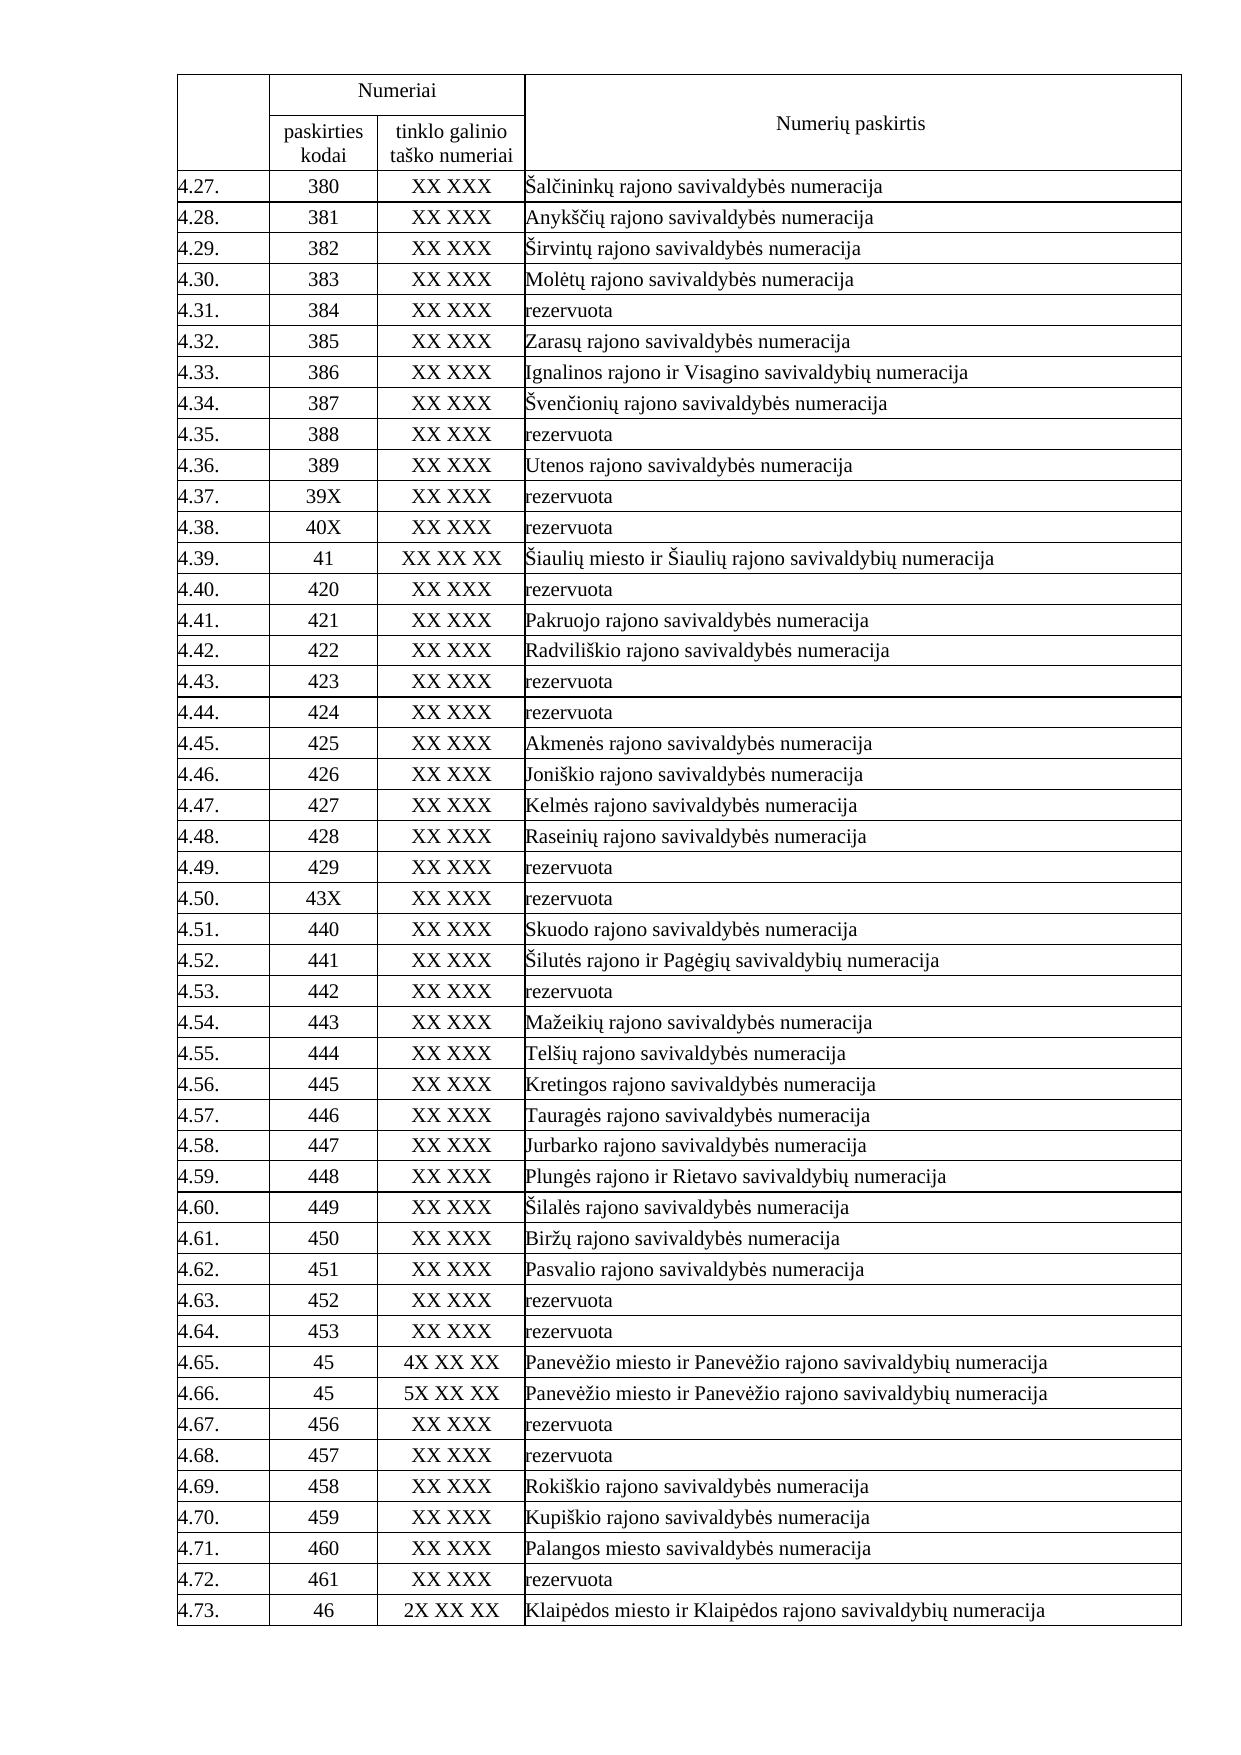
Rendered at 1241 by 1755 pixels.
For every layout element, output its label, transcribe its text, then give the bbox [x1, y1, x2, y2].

table_cell XX XXX [378, 605, 524, 634]
table_cell rezervuota [526, 698, 1181, 727]
table_cell rezervuota [526, 666, 1181, 696]
table_cell 4.61. [178, 1223, 269, 1253]
table_cell 424 [270, 698, 377, 727]
table_cell XX XXX [378, 883, 524, 913]
table_cell 4.56. [178, 1069, 269, 1098]
table_cell 40X [270, 512, 377, 542]
table_cell XX XXX [378, 1038, 524, 1068]
table_cell 4.62. [178, 1254, 269, 1284]
table_cell 4.64. [178, 1316, 269, 1346]
table_cell 4.30. [178, 264, 269, 294]
table_cell Joniškio rajono savivaldybės numeracija [526, 759, 1181, 789]
table_cell Kretingos rajono savivaldybės numeracija [526, 1069, 1181, 1098]
table_cell XX XXX [378, 821, 524, 851]
table_cell 4.40. [178, 574, 269, 603]
table_cell 46 [270, 1595, 377, 1624]
table_cell 382 [270, 233, 377, 263]
table_cell 4.66. [178, 1378, 269, 1408]
table_cell XX XXX [378, 233, 524, 263]
table_cell rezervuota [526, 574, 1181, 603]
table_header Numeriai [270, 75, 524, 115]
table_cell 4.43. [178, 666, 269, 696]
table_cell XX XXX [378, 1223, 524, 1253]
table_header [178, 75, 269, 170]
table_cell Molėtų rajono savivaldybės numeracija [526, 264, 1181, 294]
table_cell 453 [270, 1316, 377, 1346]
table_cell Pakruojo rajono savivaldybės numeracija [526, 605, 1181, 634]
table_cell 461 [270, 1564, 377, 1593]
table_cell 4.59. [178, 1161, 269, 1191]
table_cell 388 [270, 419, 377, 449]
table_cell 4.48. [178, 821, 269, 851]
table_cell 4.69. [178, 1471, 269, 1501]
table_cell 4.37. [178, 481, 269, 511]
table_cell Šiaulių miesto ir Šiaulių rajono savivaldybių numeracija [526, 543, 1181, 573]
table_cell 4.41. [178, 605, 269, 634]
table_cell Plungės rajono ir Rietavo savivaldybių numeracija [526, 1161, 1181, 1191]
table_cell 451 [270, 1254, 377, 1284]
table_cell 443 [270, 1007, 377, 1037]
table_cell XX XXX [378, 1471, 524, 1501]
table_cell Šilutės rajono ir Pagėgių savivaldybių numeracija [526, 945, 1181, 975]
table_cell 4.33. [178, 357, 269, 387]
table_cell XX XXX [378, 790, 524, 820]
table_cell 447 [270, 1131, 377, 1160]
table_cell 4.73. [178, 1595, 269, 1624]
table_cell 4.42. [178, 636, 269, 665]
table_cell Raseinių rajono savivaldybės numeracija [526, 821, 1181, 851]
table_cell tinklo galinio taško numeriai [378, 116, 524, 170]
table_cell 421 [270, 605, 377, 634]
table_cell Kupiškio rajono savivaldybės numeracija [526, 1502, 1181, 1532]
table_cell XX XXX [378, 295, 524, 325]
table_cell rezervuota [526, 1440, 1181, 1470]
table_cell 4.60. [178, 1193, 269, 1222]
table_cell 4.51. [178, 914, 269, 944]
table_cell 442 [270, 976, 377, 1006]
table_cell 4.36. [178, 450, 269, 480]
table_cell Rokiškio rajono savivaldybės numeracija [526, 1471, 1181, 1501]
table_cell rezervuota [526, 512, 1181, 542]
table_cell 2X XX XX [378, 1595, 524, 1624]
table_cell paskirties kodai [270, 116, 377, 170]
table_cell XX XXX [378, 1564, 524, 1593]
table_cell rezervuota [526, 1409, 1181, 1439]
table_cell XX XXX [378, 1502, 524, 1532]
table_cell 450 [270, 1223, 377, 1253]
table_cell 4.72. [178, 1564, 269, 1593]
table_cell Panevėžio miesto ir Panevėžio rajono savivaldybių numeracija [526, 1378, 1181, 1408]
table_cell 425 [270, 728, 377, 758]
table_cell XX XXX [378, 1131, 524, 1160]
table_cell 441 [270, 945, 377, 975]
table_cell 5X XX XX [378, 1378, 524, 1408]
table_cell XX XXX [378, 1161, 524, 1191]
table_cell 4.54. [178, 1007, 269, 1037]
table_cell 4.68. [178, 1440, 269, 1470]
table_cell 445 [270, 1069, 377, 1098]
table_cell Klaipėdos miesto ir Klaipėdos rajono savivaldybių numeracija [526, 1595, 1181, 1624]
table_cell 4.32. [178, 326, 269, 356]
table_cell 39X [270, 481, 377, 511]
table_cell Kelmės rajono savivaldybės numeracija [526, 790, 1181, 820]
table_cell XX XXX [378, 1533, 524, 1563]
table_cell XX XXX [378, 698, 524, 727]
table_cell XX XXX [378, 574, 524, 603]
table_cell 4.65. [178, 1347, 269, 1377]
table_cell 420 [270, 574, 377, 603]
table_cell 444 [270, 1038, 377, 1068]
table_cell Telšių rajono savivaldybės numeracija [526, 1038, 1181, 1068]
table_cell 4.67. [178, 1409, 269, 1439]
table_cell 448 [270, 1161, 377, 1191]
table_cell XX XXX [378, 512, 524, 542]
table_cell XX XXX [378, 945, 524, 975]
table_cell XX XXX [378, 481, 524, 511]
table_cell Mažeikių rajono savivaldybės numeracija [526, 1007, 1181, 1037]
table_cell XX XXX [378, 976, 524, 1006]
table_cell Šilalės rajono savivaldybės numeracija [526, 1193, 1181, 1222]
table_cell 452 [270, 1285, 377, 1315]
table_cell 4.71. [178, 1533, 269, 1563]
table_cell 4.58. [178, 1131, 269, 1160]
table_cell 460 [270, 1533, 377, 1563]
table_cell 422 [270, 636, 377, 665]
table_cell 4.38. [178, 512, 269, 542]
table_cell XX XXX [378, 914, 524, 944]
table_cell 428 [270, 821, 377, 851]
table_cell XX XXX [378, 357, 524, 387]
table_cell XX XXX [378, 264, 524, 294]
table_cell XX XXX [378, 1100, 524, 1129]
table_cell rezervuota [526, 883, 1181, 913]
table_cell 4.47. [178, 790, 269, 820]
table_cell 4.39. [178, 543, 269, 573]
table_cell XX XXX [378, 1409, 524, 1439]
table_cell 4.57. [178, 1100, 269, 1129]
table_cell XX XXX [378, 1007, 524, 1037]
table_cell 384 [270, 295, 377, 325]
table_cell Švenčionių rajono savivaldybės numeracija [526, 388, 1181, 418]
table_cell XX XXX [378, 419, 524, 449]
table_cell rezervuota [526, 481, 1181, 511]
table_cell 4.29. [178, 233, 269, 263]
table_cell 45 [270, 1378, 377, 1408]
table_cell 429 [270, 852, 377, 882]
table_cell rezervuota [526, 976, 1181, 1006]
table_cell Utenos rajono savivaldybės numeracija [526, 450, 1181, 480]
table_cell rezervuota [526, 1316, 1181, 1346]
table_cell rezervuota [526, 419, 1181, 449]
table_cell 389 [270, 450, 377, 480]
table_cell 383 [270, 264, 377, 294]
table_cell Ignalinos rajono ir Visagino savivaldybių numeracija [526, 357, 1181, 387]
table_cell 426 [270, 759, 377, 789]
table_cell XX XXX [378, 388, 524, 418]
table_cell Skuodo rajono savivaldybės numeracija [526, 914, 1181, 944]
table_cell 4.49. [178, 852, 269, 882]
table_cell XX XXX [378, 852, 524, 882]
table_cell 4.50. [178, 883, 269, 913]
table_cell 459 [270, 1502, 377, 1532]
table_cell Biržų rajono savivaldybės numeracija [526, 1223, 1181, 1253]
table_cell rezervuota [526, 1285, 1181, 1315]
table_cell rezervuota [526, 1564, 1181, 1593]
table_cell Anykščių rajono savivaldybės numeracija [526, 203, 1181, 232]
table_header Numerių paskirtis [526, 75, 1181, 170]
table_cell 4.45. [178, 728, 269, 758]
table_cell XX XXX [378, 636, 524, 665]
table_cell rezervuota [526, 852, 1181, 882]
table_cell 4.27. [178, 171, 269, 201]
table_cell XX XXX [378, 1193, 524, 1222]
table_cell XX XXX [378, 326, 524, 356]
table_cell XX XXX [378, 759, 524, 789]
table_cell XX XXX [378, 1254, 524, 1284]
table_cell XX XXX [378, 666, 524, 696]
table_cell 41 [270, 543, 377, 573]
table_cell 387 [270, 388, 377, 418]
table_cell 381 [270, 203, 377, 232]
table_cell XX XXX [378, 450, 524, 480]
table_cell 446 [270, 1100, 377, 1129]
table_cell Zarasų rajono savivaldybės numeracija [526, 326, 1181, 356]
table_cell Šalčininkų rajono savivaldybės numeracija [526, 171, 1181, 201]
table_cell 440 [270, 914, 377, 944]
table_cell XX XXX [378, 1316, 524, 1346]
table_cell 4.46. [178, 759, 269, 789]
table_cell XX XXX [378, 171, 524, 201]
table_cell 4X XX XX [378, 1347, 524, 1377]
table_cell 4.28. [178, 203, 269, 232]
table_cell 4.31. [178, 295, 269, 325]
table_cell 423 [270, 666, 377, 696]
table_cell 43X [270, 883, 377, 913]
table_cell 456 [270, 1409, 377, 1439]
table_cell Jurbarko rajono savivaldybės numeracija [526, 1131, 1181, 1160]
table_cell 427 [270, 790, 377, 820]
table_cell 386 [270, 357, 377, 387]
table_cell 4.63. [178, 1285, 269, 1315]
table_cell Širvintų rajono savivaldybės numeracija [526, 233, 1181, 263]
table_cell 380 [270, 171, 377, 201]
table_cell Radviliškio rajono savivaldybės numeracija [526, 636, 1181, 665]
table_cell 4.35. [178, 419, 269, 449]
table_cell Akmenės rajono savivaldybės numeracija [526, 728, 1181, 758]
table_cell 449 [270, 1193, 377, 1222]
table_cell Panevėžio miesto ir Panevėžio rajono savivaldybių numeracija [526, 1347, 1181, 1377]
table_cell XX XXX [378, 1069, 524, 1098]
table_cell 458 [270, 1471, 377, 1501]
table_cell 385 [270, 326, 377, 356]
table_cell 4.55. [178, 1038, 269, 1068]
table_cell 4.34. [178, 388, 269, 418]
table_cell Tauragės rajono savivaldybės numeracija [526, 1100, 1181, 1129]
table_cell XX XXX [378, 728, 524, 758]
table_cell Palangos miesto savivaldybės numeracija [526, 1533, 1181, 1563]
table_cell 4.70. [178, 1502, 269, 1532]
table_cell XX XX XX [378, 543, 524, 573]
table_cell XX XXX [378, 1440, 524, 1470]
table_cell 457 [270, 1440, 377, 1470]
table_cell 4.52. [178, 945, 269, 975]
table_cell XX XXX [378, 203, 524, 232]
table_cell 45 [270, 1347, 377, 1377]
table_cell 4.44. [178, 698, 269, 727]
table_cell 4.53. [178, 976, 269, 1006]
table_cell XX XXX [378, 1285, 524, 1315]
table_cell rezervuota [526, 295, 1181, 325]
table_cell Pasvalio rajono savivaldybės numeracija [526, 1254, 1181, 1284]
